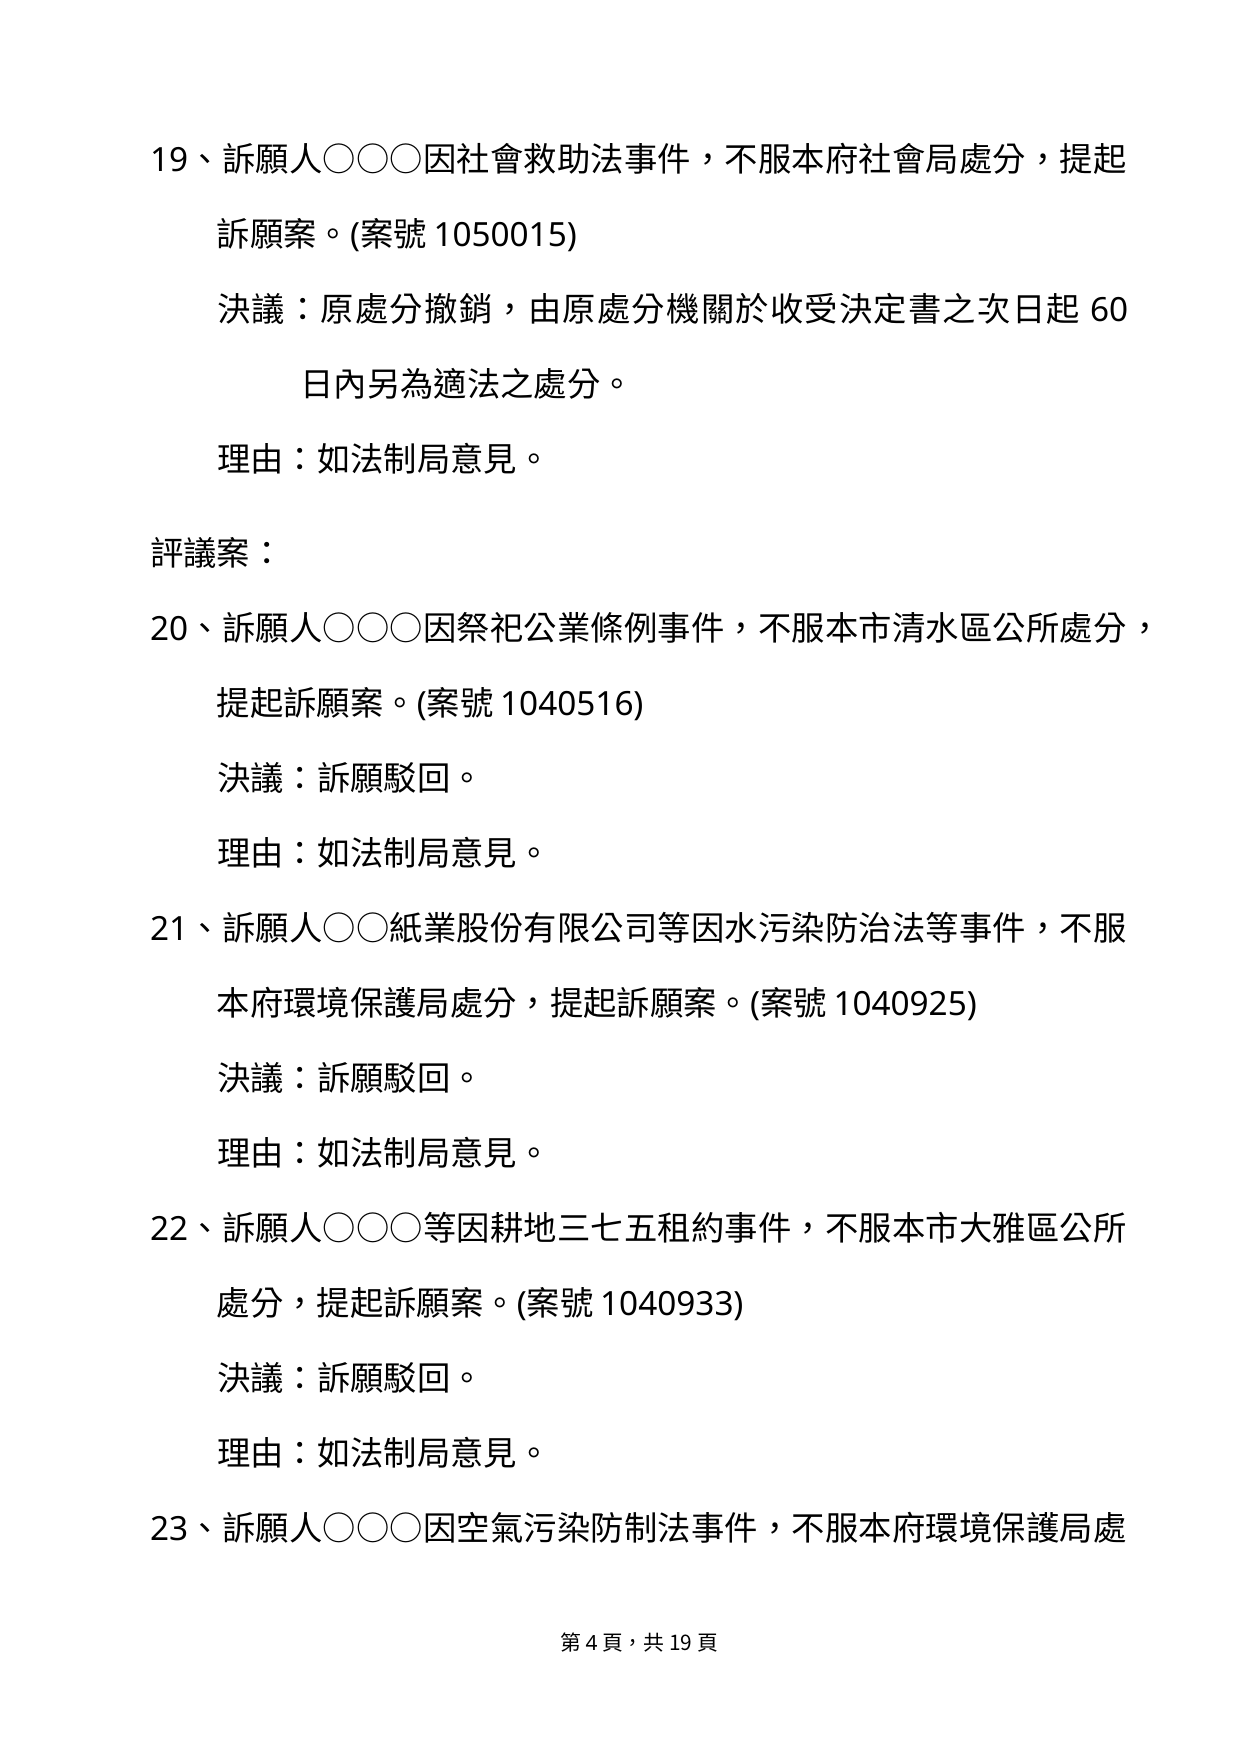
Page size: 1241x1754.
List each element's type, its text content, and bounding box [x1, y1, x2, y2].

text 理由：如法制局意見。 [217, 1107, 1128, 1182]
text 評議案： [150, 507, 1128, 582]
text 21、訴願人○○紙業股份有限公司等因水污染防治法等事件，不服本府環境保護局處分，提起訴願案。(案號1040925) [150, 882, 1128, 1032]
text 決議：訴願駁回。 [217, 1332, 1128, 1407]
text 23、訴願人○○○因空氣污染防制法事件，不服本府環境保護局處 [150, 1482, 1128, 1557]
text 決議：原處分撤銷，由原處分機關於收受決定書之次日起60日內另為適法之處分。 [217, 263, 1128, 413]
text 理由：如法制局意見。 [217, 807, 1128, 882]
text 22、訴願人○○○等因耕地三七五租約事件，不服本市大雅區公所處分，提起訴願案。(案號1040933) [150, 1182, 1128, 1332]
text 決議：訴願駁回。 [217, 1032, 1128, 1107]
text 19、訴願人○○○因社會救助法事件，不服本府社會局處分，提起訴願案。(案號1050015) [150, 113, 1128, 263]
text 決議：訴願駁回。 [217, 732, 1128, 807]
text 20、訴願人○○○因祭祀公業條例事件，不服本市清水區公所處分，提起訴願案。(案號1040516) [150, 582, 1128, 732]
text 理由：如法制局意見。 [217, 1407, 1128, 1482]
text 理由：如法制局意見。 [217, 413, 1128, 488]
